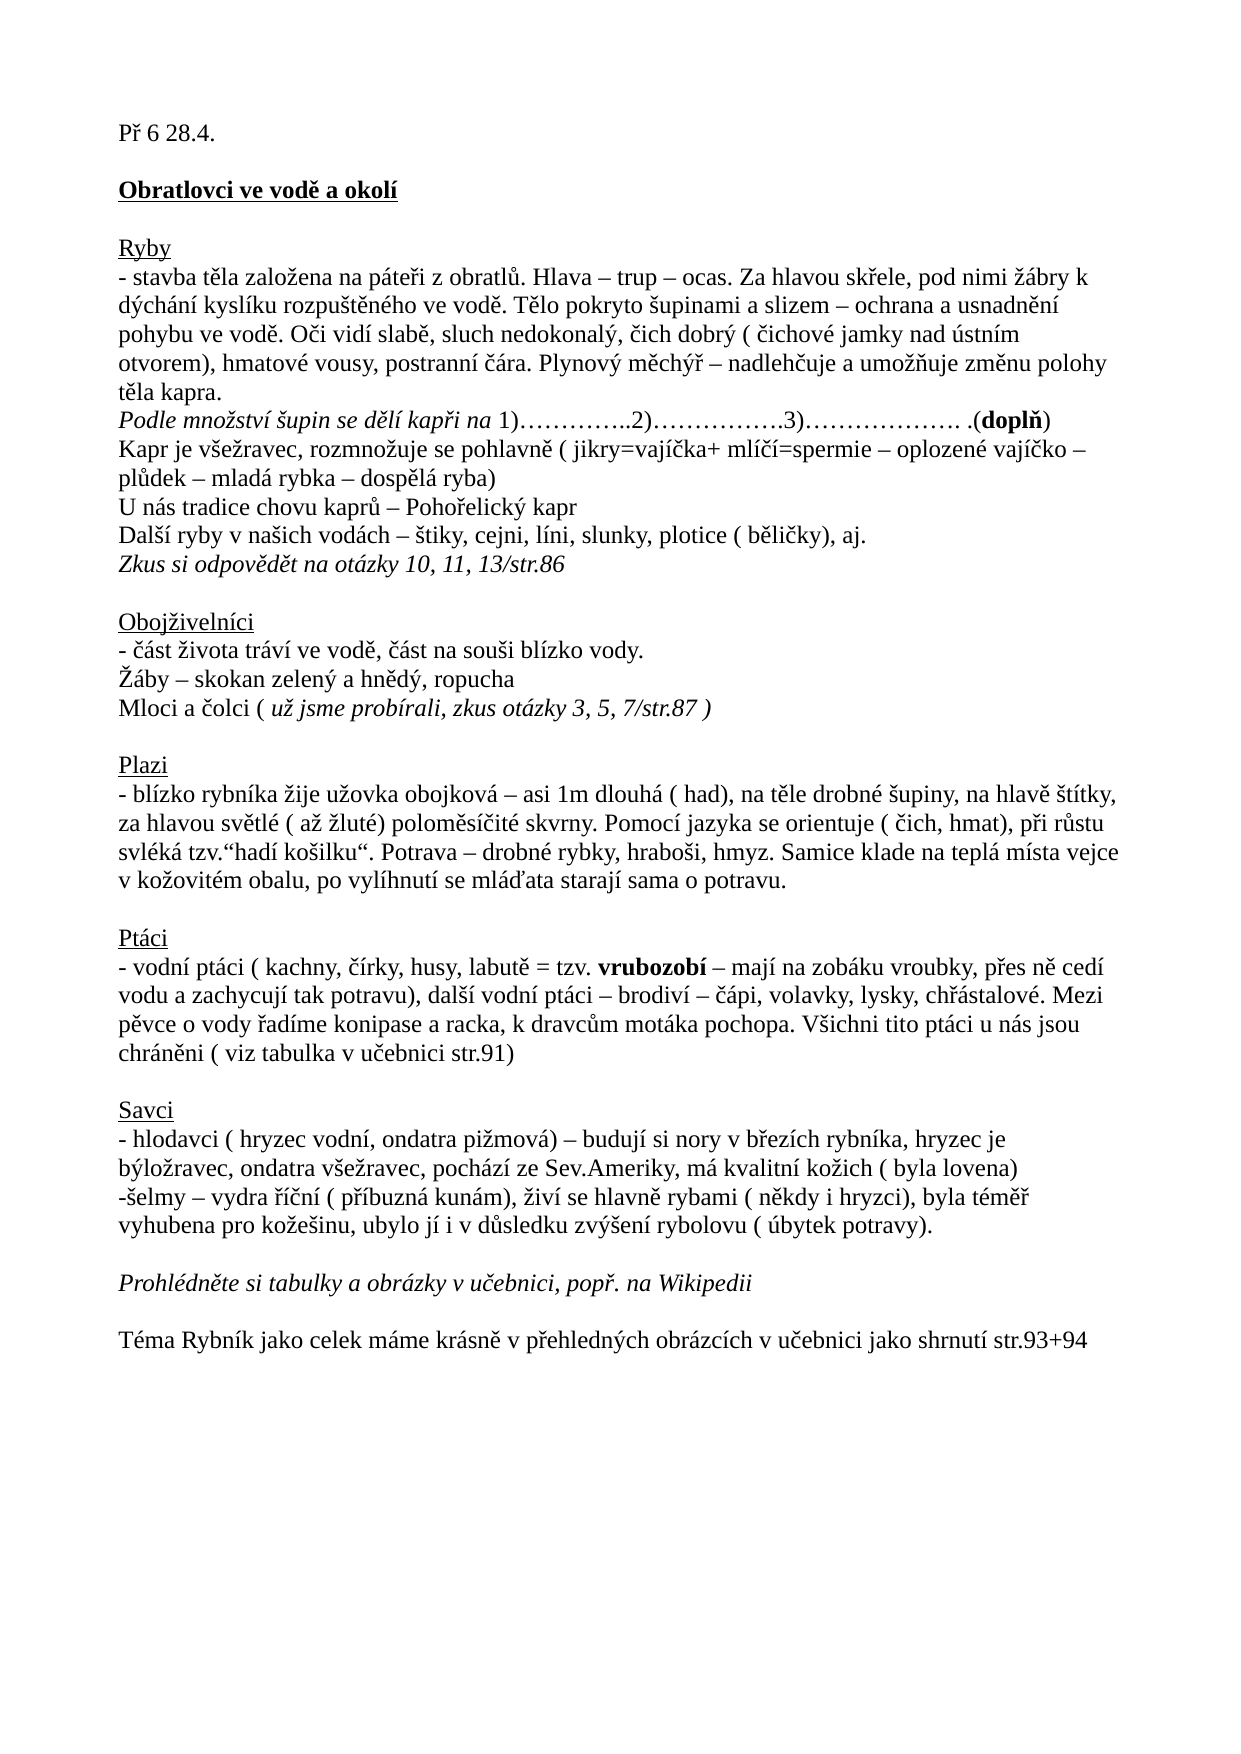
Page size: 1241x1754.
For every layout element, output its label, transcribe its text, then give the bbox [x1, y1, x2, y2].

text - vodní ptáci ( kachny, čírky, husy, labutě = tzv. vrubozobí – mají na zobáku vroubky, přes ně cedí vodu a zachycují tak potravu), další vodní ptáci – brodiví – čápi, volavky, lysky, chřástalové. Mezi pěvce o vody řadíme konipase a racka, k dravcům motáka pochopa. Všichni tito ptáci u nás jsou chráněni ( viz tabulka v učebnici str.91) [118, 952, 1122, 1067]
text Plazi [118, 751, 1122, 779]
text Prohlédněte si tabulky a obrázky v učebnici, popř. na Wikipedii [118, 1268, 1122, 1297]
text Podle množství šupin se dělí kapři na 1)…………..2)…………….3)………………. .(doplň) [118, 406, 1122, 434]
text Zkus si odpovědět na otázky 10, 11, 13/str.86 [118, 549, 1122, 578]
text Další ryby v našich vodách – štiky, cejni, líni, slunky, plotice ( běličky), aj. [118, 521, 1122, 549]
text Téma Rybník jako celek máme krásně v přehledných obrázcích v učebnici jako shrnutí str.93+94 [118, 1326, 1122, 1354]
text Ryby [118, 233, 1122, 262]
text U nás tradice chovu kaprů – Pohořelický kapr [118, 492, 1122, 521]
text - blízko rybníka žije užovka obojková – asi 1m dlouhá ( had), na těle drobné šupiny, na hlavě štítky, za hlavou světlé ( až žluté) poloměsíčité skvrny. Pomocí jazyka se orientuje ( čich, hmat), při růstu svléká tzv.“hadí košilku“. Potrava – drobné rybky, hraboši, hmyz. Samice klade na teplá místa vejce v kožovitém obalu, po vylíhnutí se mláďata starají sama o potravu. [118, 779, 1122, 894]
text Kapr je všežravec, rozmnožuje se pohlavně ( jikry=vajíčka+ mlíčí=spermie – oplozené vajíčko – plůdek – mladá rybka – dospělá ryba) [118, 434, 1122, 492]
text Obratlovci ve vodě a okolí [118, 176, 1122, 204]
text Ptáci [118, 923, 1122, 952]
text - část života tráví ve vodě, část na souši blízko vody. [118, 636, 1122, 664]
text - stavba těla založena na páteři z obratlů. Hlava – trup – ocas. Za hlavou skřele, pod nimi žábry k dýchání kyslíku rozpuštěného ve vodě. Tělo pokryto šupinami a slizem – ochrana a usnadnění pohybu ve vodě. Oči vidí slabě, sluch nedokonalý, čich dobrý ( čichové jamky nad ústním otvorem), hmatové vousy, postranní čára. Plynový měchýř – nadlehčuje a umožňuje změnu polohy těla kapra. [118, 262, 1122, 406]
text Obojživelníci [118, 607, 1122, 636]
text Savci [118, 1096, 1122, 1124]
text Žáby – skokan zelený a hnědý, ropucha [118, 664, 1122, 693]
text - hlodavci ( hryzec vodní, ondatra pižmová) – budují si nory v březích rybníka, hryzec je býložravec, ondatra všežravec, pochází ze Sev.Ameriky, má kvalitní kožich ( byla lovena) [118, 1124, 1122, 1182]
text -šelmy – vydra říční ( příbuzná kunám), živí se hlavně rybami ( někdy i hryzci), byla téměř vyhubena pro kožešinu, ubylo jí i v důsledku zvýšení rybolovu ( úbytek potravy). [118, 1182, 1122, 1239]
text Mloci a čolci ( už jsme probírali, zkus otázky 3, 5, 7/str.87 ) [118, 693, 1122, 722]
text Př 6 28.4. [118, 118, 1122, 147]
